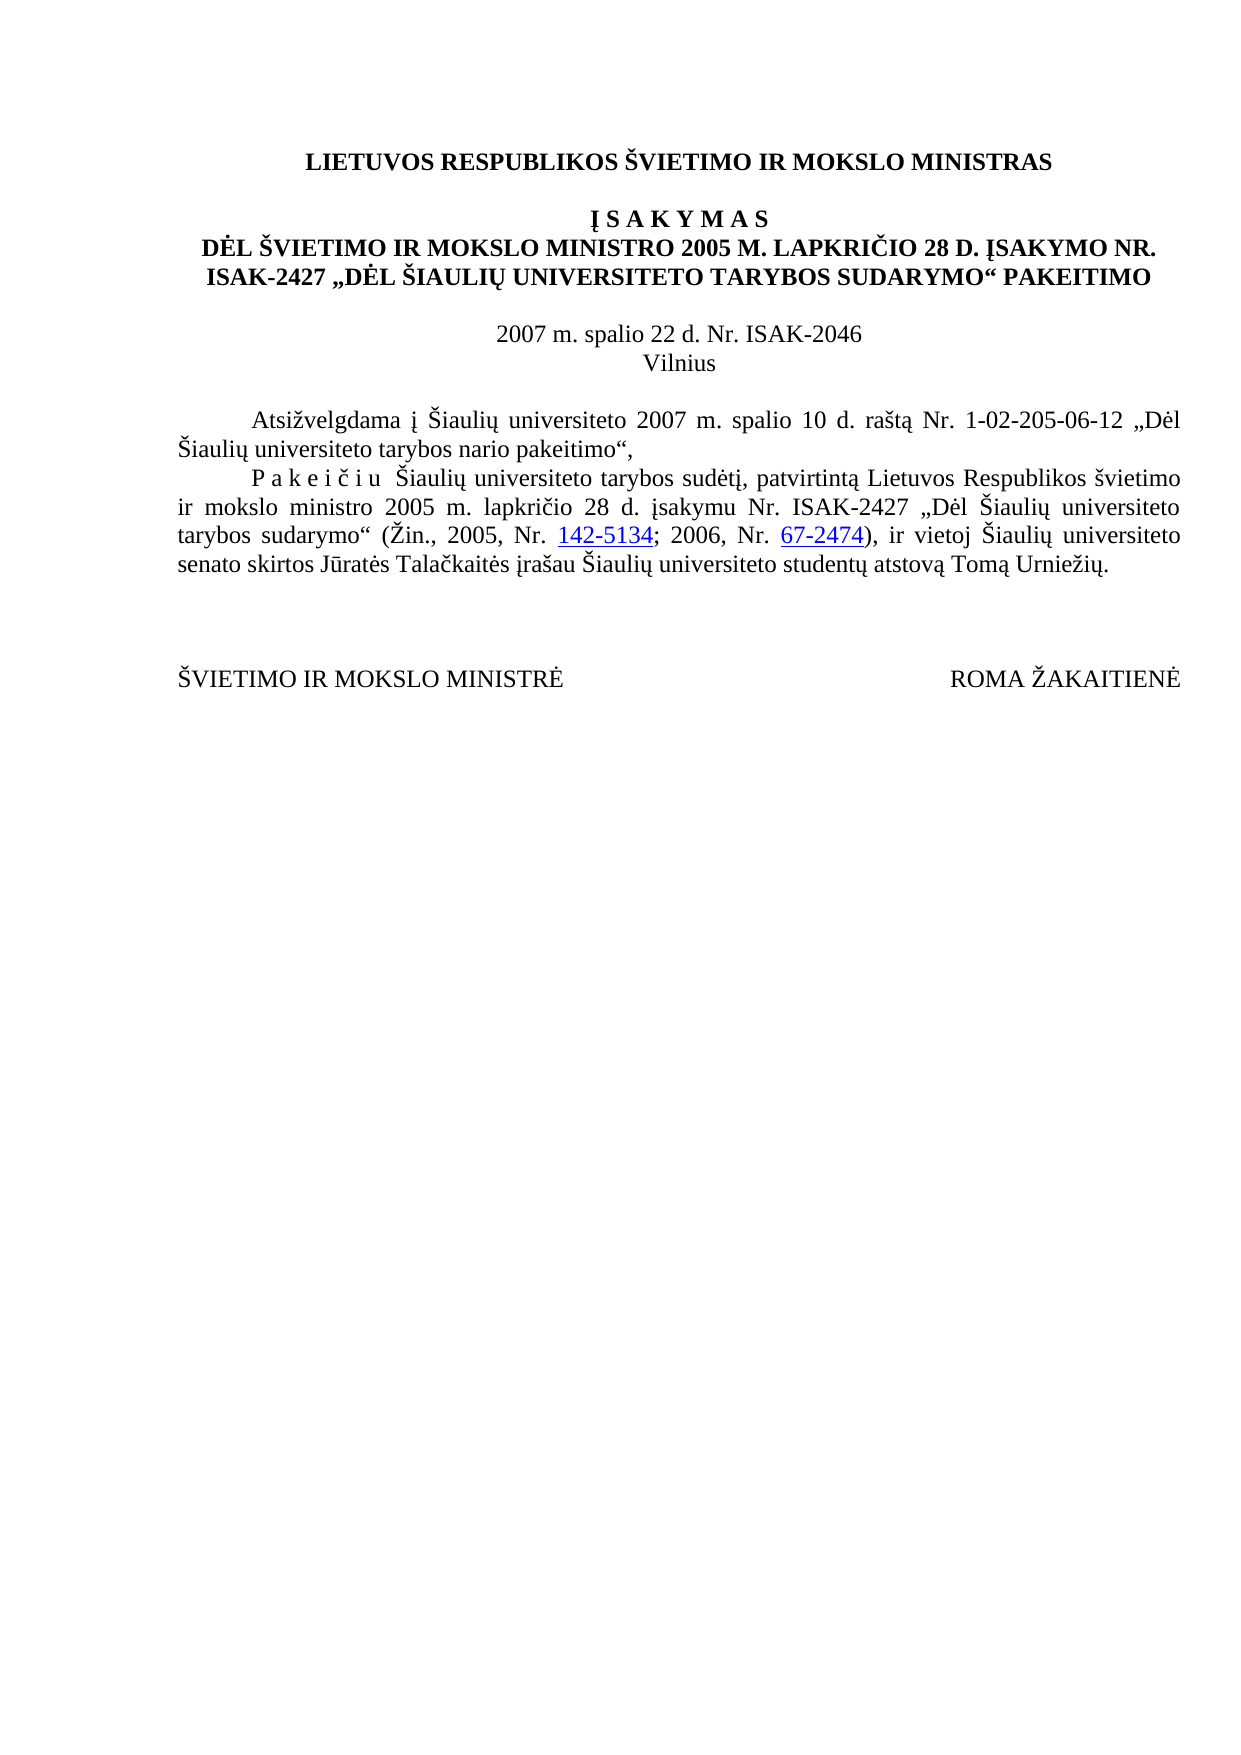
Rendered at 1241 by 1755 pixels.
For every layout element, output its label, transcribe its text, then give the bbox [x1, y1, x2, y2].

text Į S A K Y M A S [177, 204, 1181, 233]
text ŠVIETIMO IR MOKSLO MINISTRĖ ROMA ŽAKAITIENĖ [177, 664, 1181, 693]
text Atsižvelgdama į Šiaulių universiteto 2007 m. spalio 10 d. raštą Nr. 1-02-205-06-12 „Dėl Šiaulių universiteto tarybos nario pakeitimo“, [177, 406, 1181, 463]
text 2007 m. spalio 22 d. Nr. ISAK-2046 [177, 319, 1181, 348]
text DĖL ŠVIETIMO IR MOKSLO MINISTRO 2005 M. LAPKRIČIO 28 D. ĮSAKYMO NR. ISAK-2427 „DĖL ŠIAULIŲ UNIVERSITETO TARYBOS SUDARYMO“ PAKEITIMO [177, 233, 1181, 291]
text Pakeičiu Šiaulių universiteto tarybos sudėtį, patvirtintą Lietuvos Respublikos švietimo ir mokslo ministro 2005 m. lapkričio 28 d. įsakymu Nr. ISAK-2427 „Dėl Šiaulių universiteto tarybos sudarymo“ (Žin., 2005, Nr. 142-5134; 2006, Nr. 67-2474), ir vietoj Šiaulių universiteto senato skirtos Jūratės Talačkaitės įrašau Šiaulių universiteto studentų atstovą Tomą Urniežių. [177, 463, 1181, 578]
text LIETUVOS RESPUBLIKOS ŠVIETIMO IR MOKSLO MINISTRAS [177, 147, 1181, 176]
text Vilnius [177, 348, 1181, 377]
